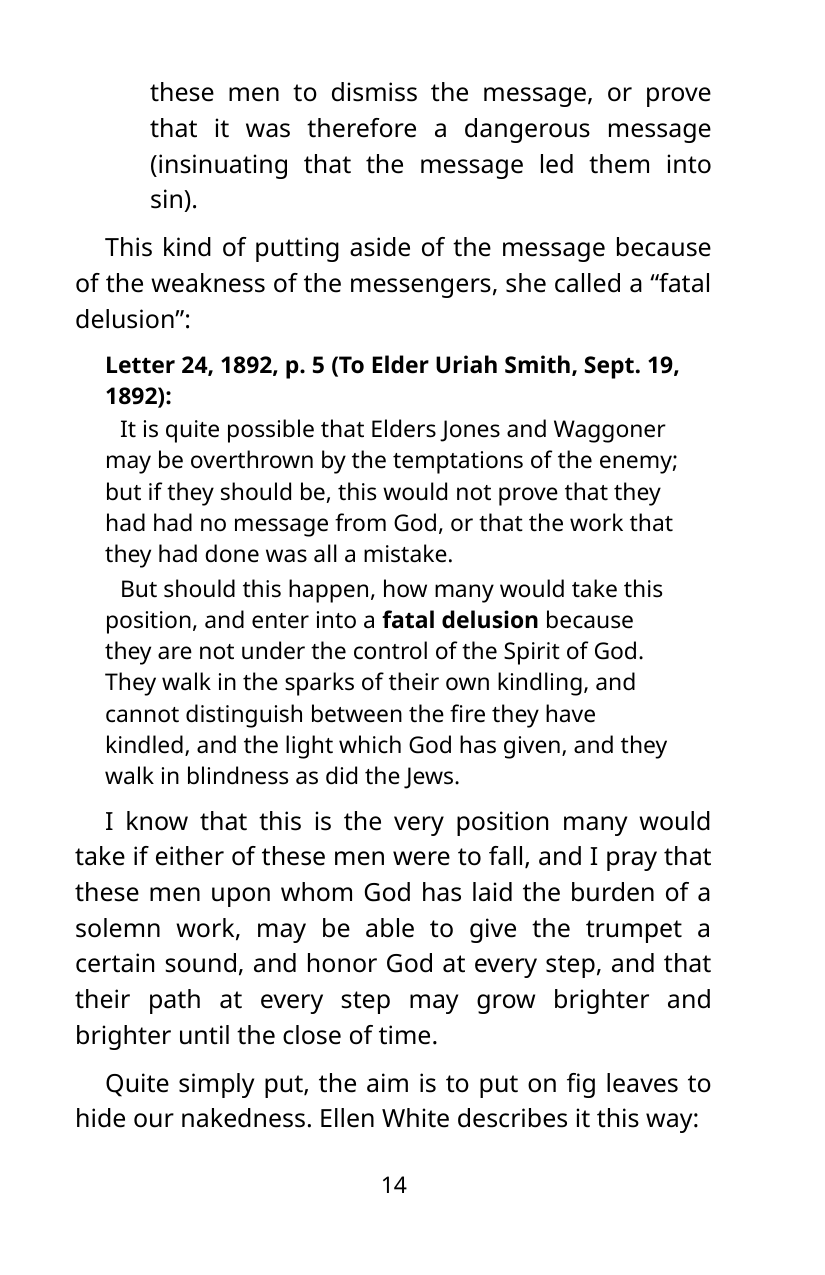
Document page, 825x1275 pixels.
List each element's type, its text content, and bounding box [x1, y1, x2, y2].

text This kind of putting aside of the message because of the weakness of the messengers, she called a “fatal delusion”: [75, 230, 712, 336]
text But should this happen, how many would take this position, and enter into a fatal delusion because they are not under the control of the Spirit of God. They walk in the sparks of their own kindling, and cannot distinguish between the fire they have kindled, and the light which God has given, and they walk in blindness as did the Jews. [105, 572, 682, 791]
text I know that this is the very position many would take if either of these men were to fall, and I pray that these men upon whom God has laid the burden of a solemn work, may be able to give the trumpet a certain sound, and honor God at every step, and that their path at every step may grow brighter and brighter until the close of time. [75, 803, 712, 1052]
list these men to dismiss the message, or prove that it was therefore a dangerous message (insinuating that the message led them into sin). [127, 75, 712, 216]
text Quite simply put, the aim is to put on fig leaves to hide our nakedness. Ellen White describes it this way: [75, 1065, 712, 1135]
text It is quite possible that Elders Jones and Waggoner may be overthrown by the temptations of the enemy; but if they should be, this would not prove that they had had no message from God, or that the work that they had done was all a mistake. [105, 413, 682, 569]
text Letter 24, 1892, p. 5 (To Elder Uriah Smith, Sept. 19, 1892): [105, 349, 712, 412]
